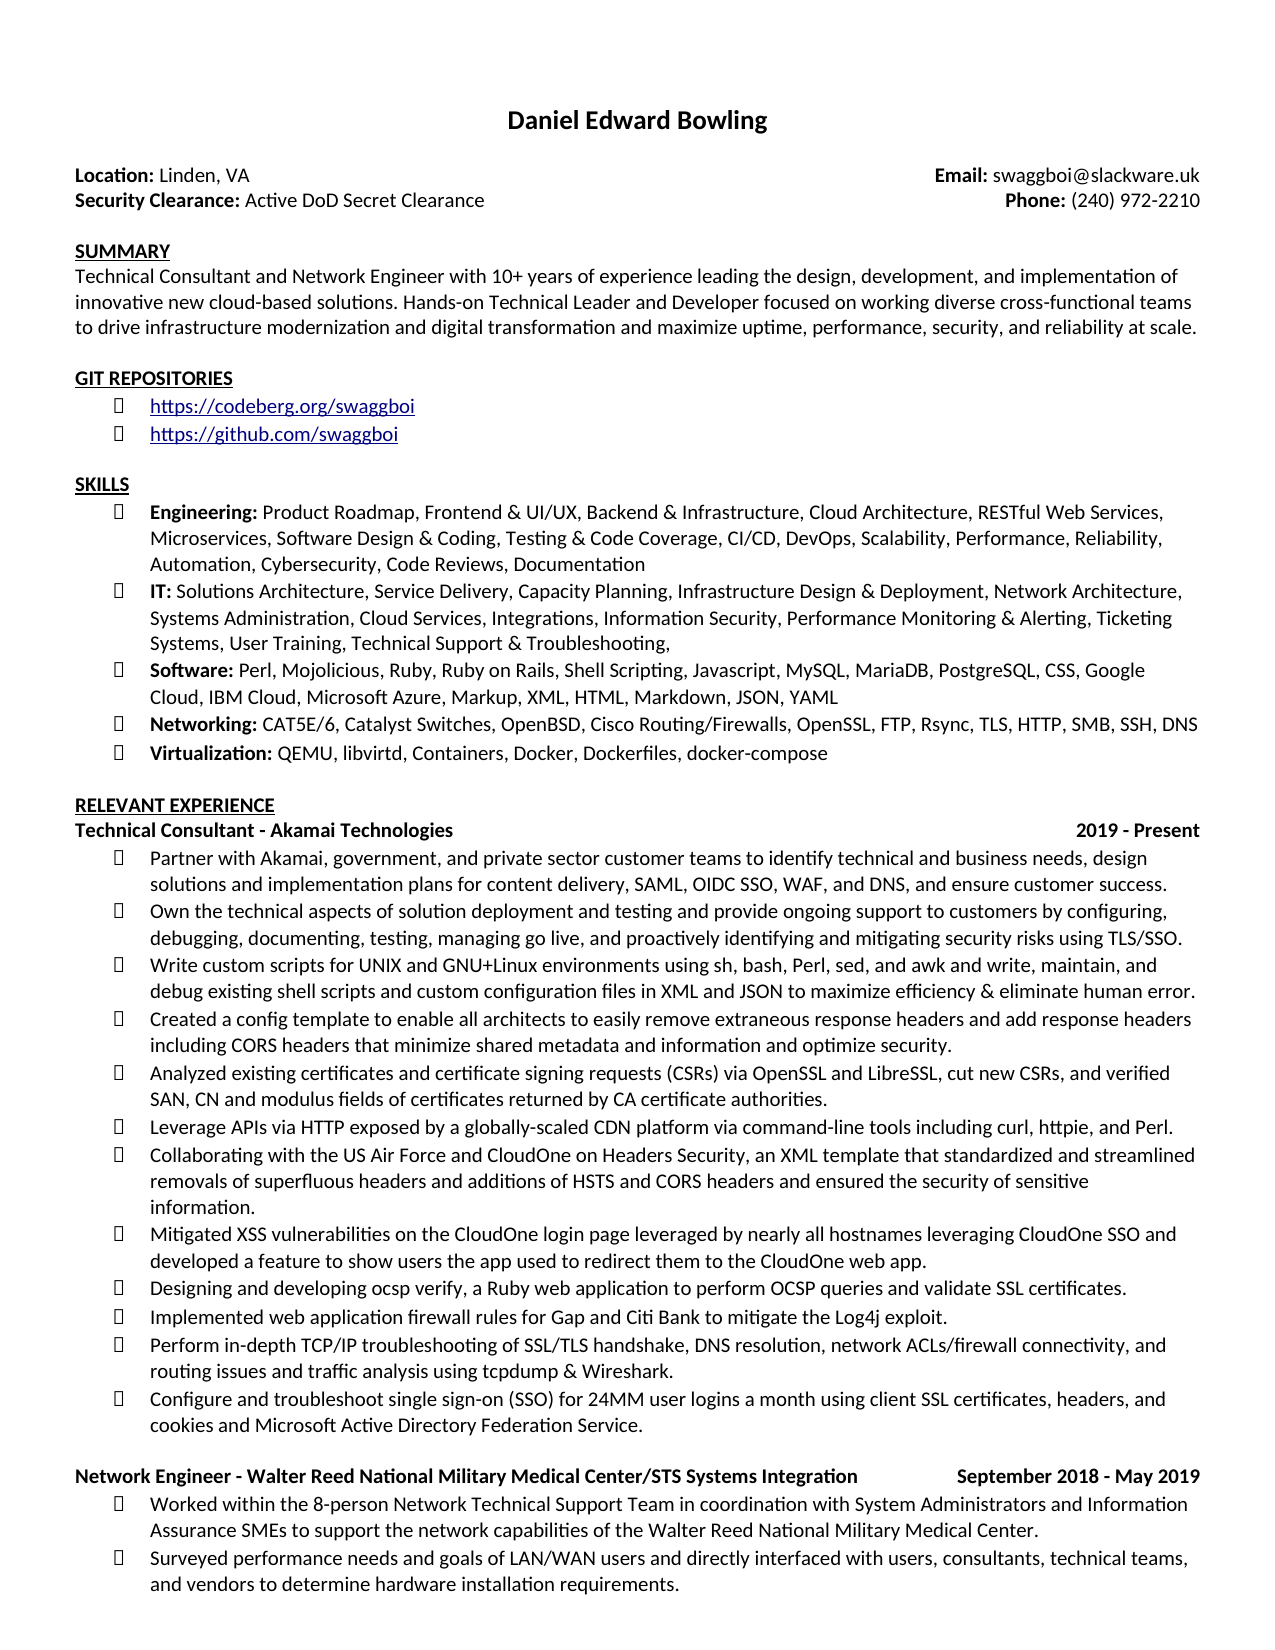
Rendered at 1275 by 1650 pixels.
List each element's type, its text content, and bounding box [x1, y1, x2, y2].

list Surveyed performance needs and goals of LAN/WAN users and directly interfaced with users, consultants, technical teams, and vendors to determine hardware installation requirements. [112, 1543, 1200, 1597]
list Implemented web application firewall rules for Gap and Citi Bank to mitigate the Log4j exploit. [112, 1302, 1200, 1330]
list Designing and developing ocsp verify, a Ruby web application to perform OCSP queries and validate SSL certificates. [112, 1273, 1200, 1302]
text RELEVANT EXPERIENCE [75, 792, 1200, 817]
text SUMMARY [75, 238, 1200, 264]
text Location: Linden, VA Email: swaggboi@slackware.uk [75, 162, 1200, 187]
list IT: Solutions Architecture, Service Delivery, Capacity Planning, Infrastructure Design & Deployment, Network Architecture, Systems Administration, Cloud Services, Integrations, Information Security, Performance Monitoring & Alerting, Ticketing Systems, User Training, Technical Support & Troubleshooting, [112, 576, 1200, 656]
list https://codeberg.org/swaggboi [112, 391, 1200, 419]
text Daniel Edward Bowling [75, 103, 1200, 137]
text Security Clearance: Active DoD Secret Clearance Phone: (240) 972-2210 [75, 187, 1200, 213]
list https://github.com/swaggboi [112, 419, 1200, 448]
list Collaborating with the US Air Force and CloudOne on Headers Security, an XML template that standardized and streamlined removals of superfluous headers and additions of HSTS and CORS headers and ensured the security of sensitive information. [112, 1140, 1200, 1219]
list Virtualization: QEMU, libvirtd, Containers, Docker, Dockerfiles, docker-compose [112, 738, 1200, 766]
list Leverage APIs via HTTP exposed by a globally-scaled CDN platform via command-line tools including curl, httpie, and Perl. [112, 1112, 1200, 1140]
list Engineering: Product Roadmap, Frontend & UI/UX, Backend & Infrastructure, Cloud Architecture, RESTful Web Services, Microservices, Software Design & Coding, Testing & Code Coverage, CI/CD, DevOps, Scalability, Performance, Reliability, Automation, Cybersecurity, Code Reviews, Documentation [112, 497, 1200, 576]
list Mitigated XSS vulnerabilities on the CloudOne login page leveraged by nearly all hostnames leveraging CloudOne SSO and developed a feature to show users the app used to redirect them to the CloudOne web app. [112, 1219, 1200, 1273]
text Technical Consultant and Network Engineer with 10+ years of experience leading the design, development, and implementation of innovative new cloud-based solutions. Hands-on Technical Leader and Developer focused on working diverse cross-functional teams to drive infrastructure modernization and digital transformation and maximize uptime, performance, security, and reliability at scale. [75, 264, 1200, 340]
list Partner with Akamai, government, and private sector customer teams to identify technical and business needs, design solutions and implementation plans for content delivery, SAML, OIDC SSO, WAF, and DNS, and ensure customer success. [112, 843, 1200, 896]
list Worked within the 8-person Network Technical Support Team in coordination with System Administrators and Information Assurance SMEs to support the network capabilities of the Walter Reed National Military Medical Center. [112, 1489, 1200, 1543]
list Software: Perl, Mojolicious, Ruby, Ruby on Rails, Shell Scripting, Javascript, MySQL, MariaDB, PostgreSQL, CSS, Google Cloud, IBM Cloud, Microsoft Azure, Markup, XML, HTML, Markdown, JSON, YAML [112, 656, 1200, 709]
list Write custom scripts for UNIX and GNU+Linux environments using sh, bash, Perl, sed, and awk and write, maintain, and debug existing shell scripts and custom configuration files in XML and JSON to maximize efficiency & eliminate human error. [112, 950, 1200, 1004]
list Configure and troubleshoot single sign-on (SSO) for 24MM user logins a month using client SSL certificates, headers, and cookies and Microsoft Active Directory Federation Service. [112, 1384, 1200, 1438]
list Own the technical aspects of solution deployment and testing and provide ongoing support to customers by configuring, debugging, documenting, testing, managing go live, and proactively identifying and mitigating security risks using TLS/SSO. [112, 896, 1200, 950]
list Analyzed existing certificates and certificate signing requests (CSRs) via OpenSSL and LibreSSL, cut new CSRs, and verified SAN, CN and modulus fields of certificates returned by CA certificate authorities. [112, 1058, 1200, 1112]
text GIT REPOSITORIES [75, 365, 1200, 391]
text Technical Consultant - Akamai Technologies 2019 - Present [75, 817, 1200, 843]
list Perform in-depth TCP/IP troubleshooting of SSL/TLS handshake, DNS resolution, network ACLs/firewall connectivity, and routing issues and traffic analysis using tcpdump & Wireshark. [112, 1330, 1200, 1384]
text SKILLS [75, 472, 1200, 497]
text Network Engineer - Walter Reed National Military Medical Center/STS Systems Integration September 2018 - May 2019 [75, 1463, 1200, 1489]
list Created a config template to enable all architects to easily remove extraneous response headers and add response headers including CORS headers that minimize shared metadata and information and optimize security. [112, 1004, 1200, 1058]
list Networking: CAT5E/6, Catalyst Switches, OpenBSD, Cisco Routing/Firewalls, OpenSSL, FTP, Rsync, TLS, HTTP, SMB, SSH, DNS [112, 709, 1200, 738]
